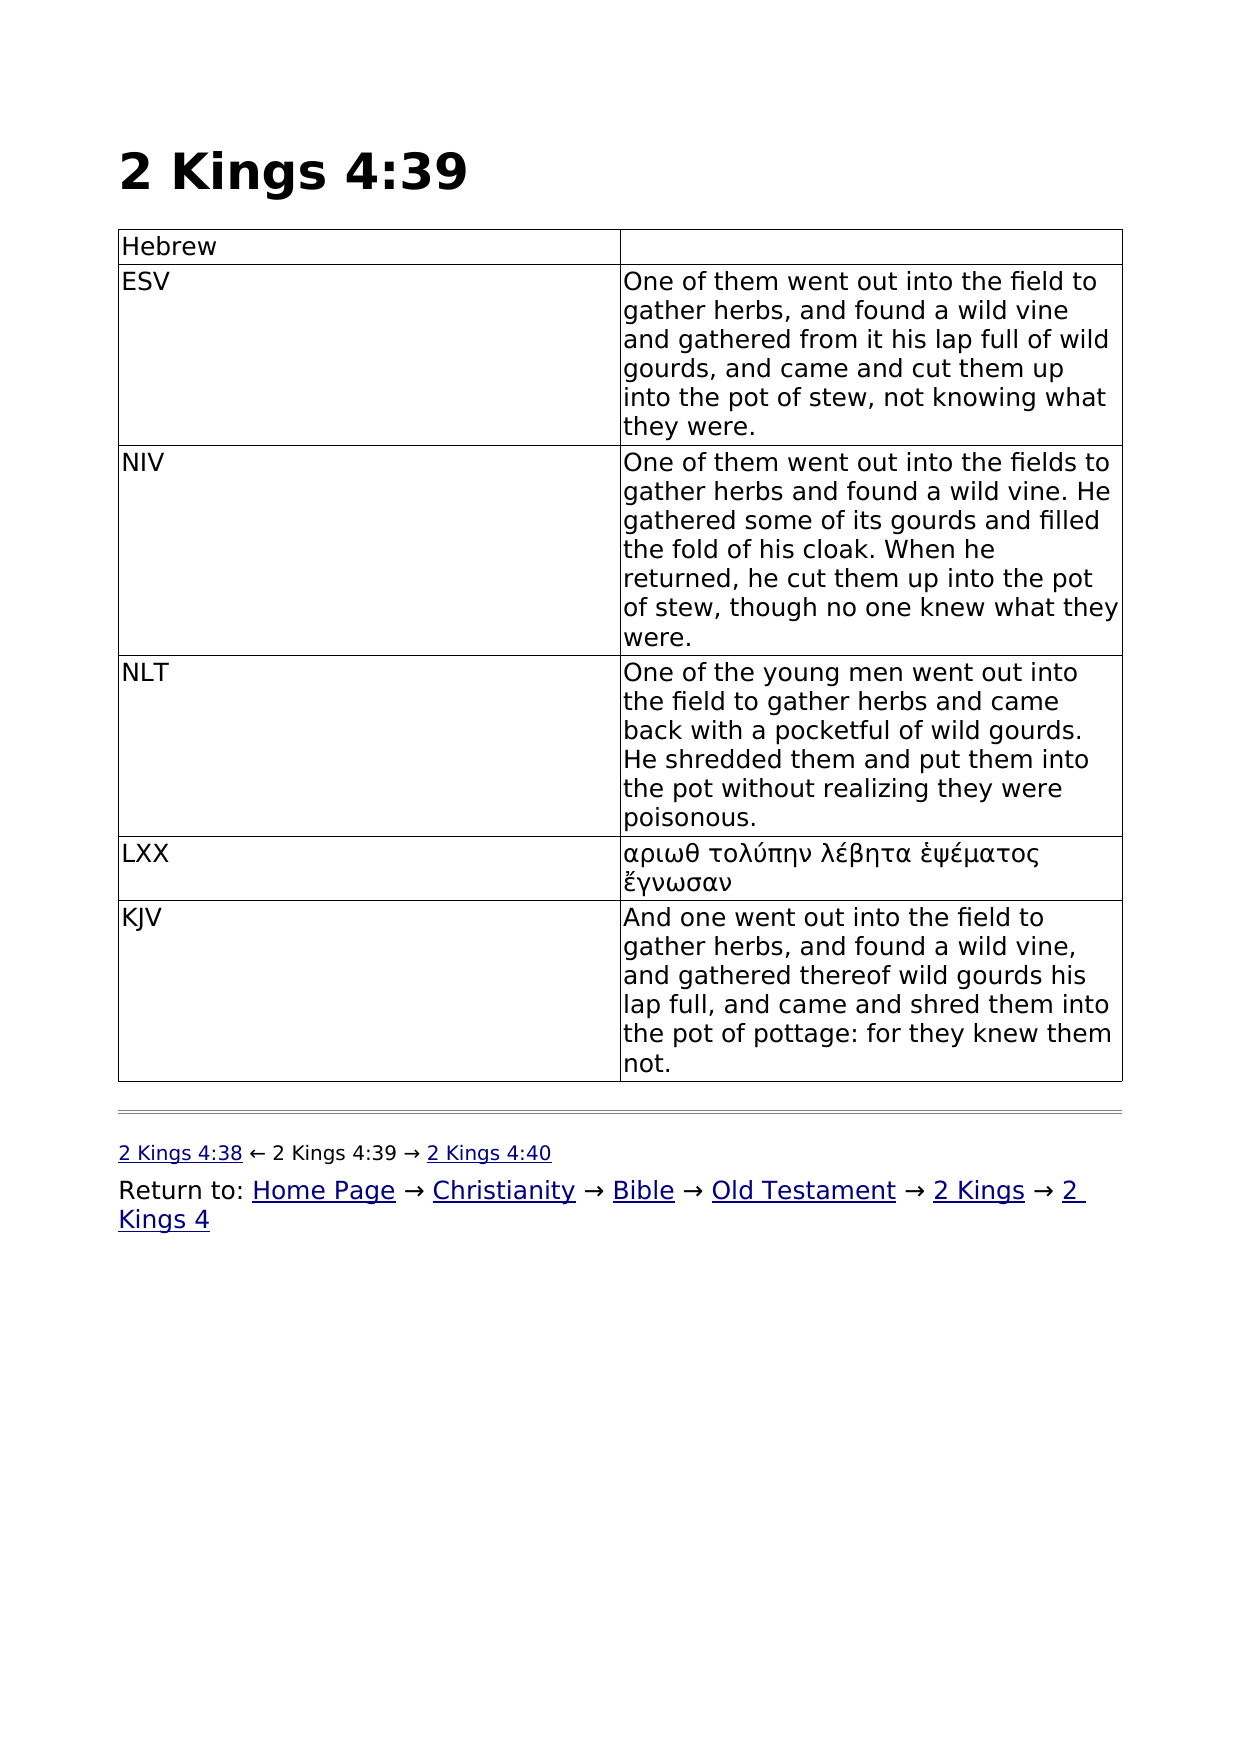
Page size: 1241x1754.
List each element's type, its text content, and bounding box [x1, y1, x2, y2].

table_header [621, 230, 1122, 264]
text 2 Kings 4:38 ← 2 Kings 4:39 → 2 Kings 4:40 [118, 1142, 1122, 1176]
table_cell And one went out into the field to gather herbs, and found a wild vine, and gathered thereof wild gourds his lap full, and came and shred them into the pot of pottage: for they knew them not. [621, 901, 1122, 1081]
table_cell ESV [119, 265, 620, 445]
table_cell αριωθ τολύπην λέβητα ἑψέματος ἔγνωσαν [621, 837, 1122, 900]
table_cell NLT [119, 656, 620, 836]
table_header Hebrew [119, 230, 620, 264]
table_cell NIV [119, 446, 620, 655]
table_cell One of them went out into the fields to gather herbs and found a wild vine. He gathered some of its gourds and filled the fold of his cloak. When he returned, he cut them up into the pot of stew, though no one knew what they were. [621, 446, 1122, 655]
table_cell LXX [119, 837, 620, 900]
table_cell One of them went out into the field to gather herbs, and found a wild vine and gathered from it his lap full of wild gourds, and came and cut them up into the pot of stew, not knowing what they were. [621, 265, 1122, 445]
text Return to: Home Page → Christianity → Bible → Old Testament → 2 Kings → 2 Kings 4 [118, 1176, 1122, 1234]
subtitle 2 Kings 4:39 [118, 143, 1122, 201]
table_cell KJV [119, 901, 620, 1081]
table_cell One of the young men went out into the field to gather herbs and came back with a pocketful of wild gourds. He shredded them and put them into the pot without realizing they were poisonous. [621, 656, 1122, 836]
